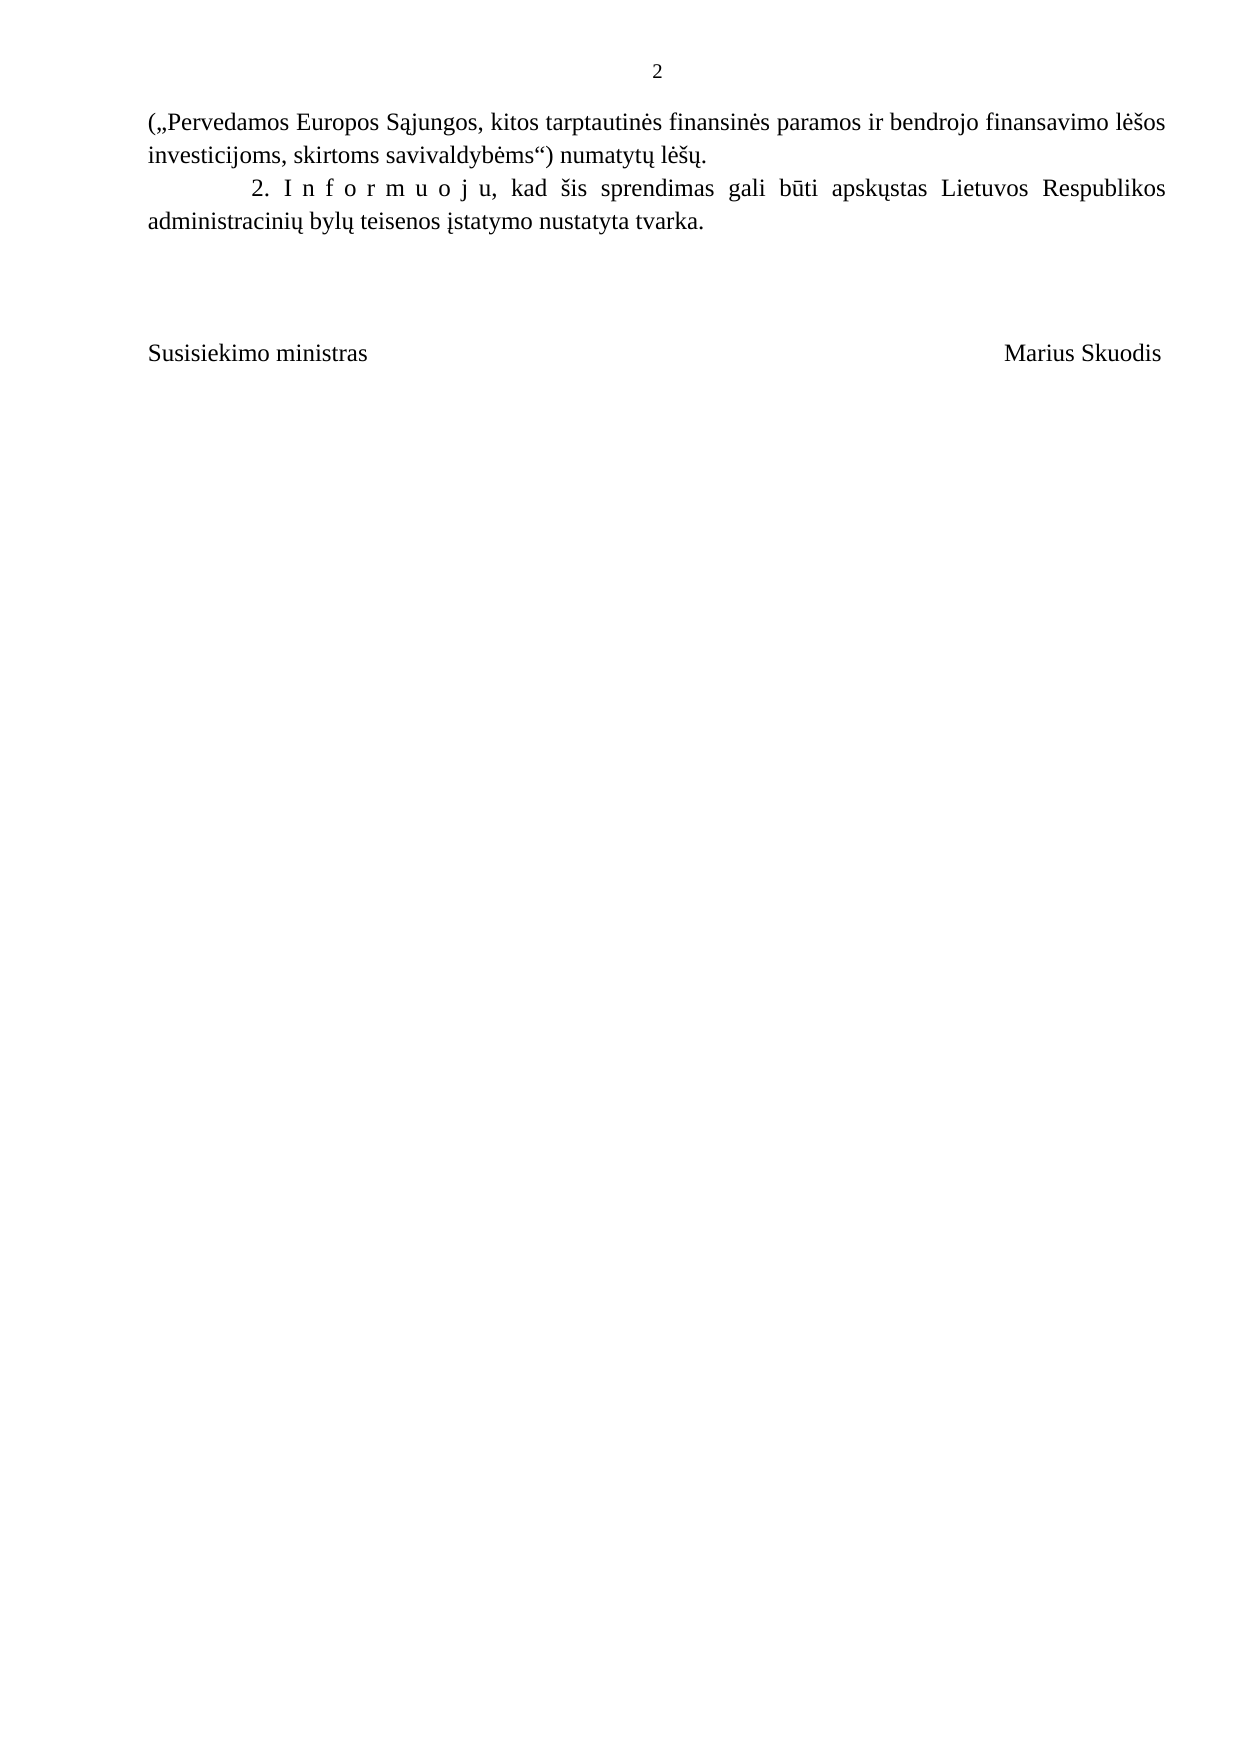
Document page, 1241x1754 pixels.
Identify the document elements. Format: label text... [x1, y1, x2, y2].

text 2. Informuoju, kad šis sprendimas gali būti apskųstas Lietuvos Respublikos administracinių bylų teisenos įstatymo nustatyta tvarka. [148, 173, 1167, 235]
text Susisiekimo ministras Marius Skuodis [148, 338, 1167, 367]
text („Pervedamos Europos Sąjungos, kitos tarptautinės finansinės paramos ir bendrojo finansavimo lėšos investicijoms, skirtoms savivaldybėms“) numatytų lėšų. [148, 107, 1167, 169]
